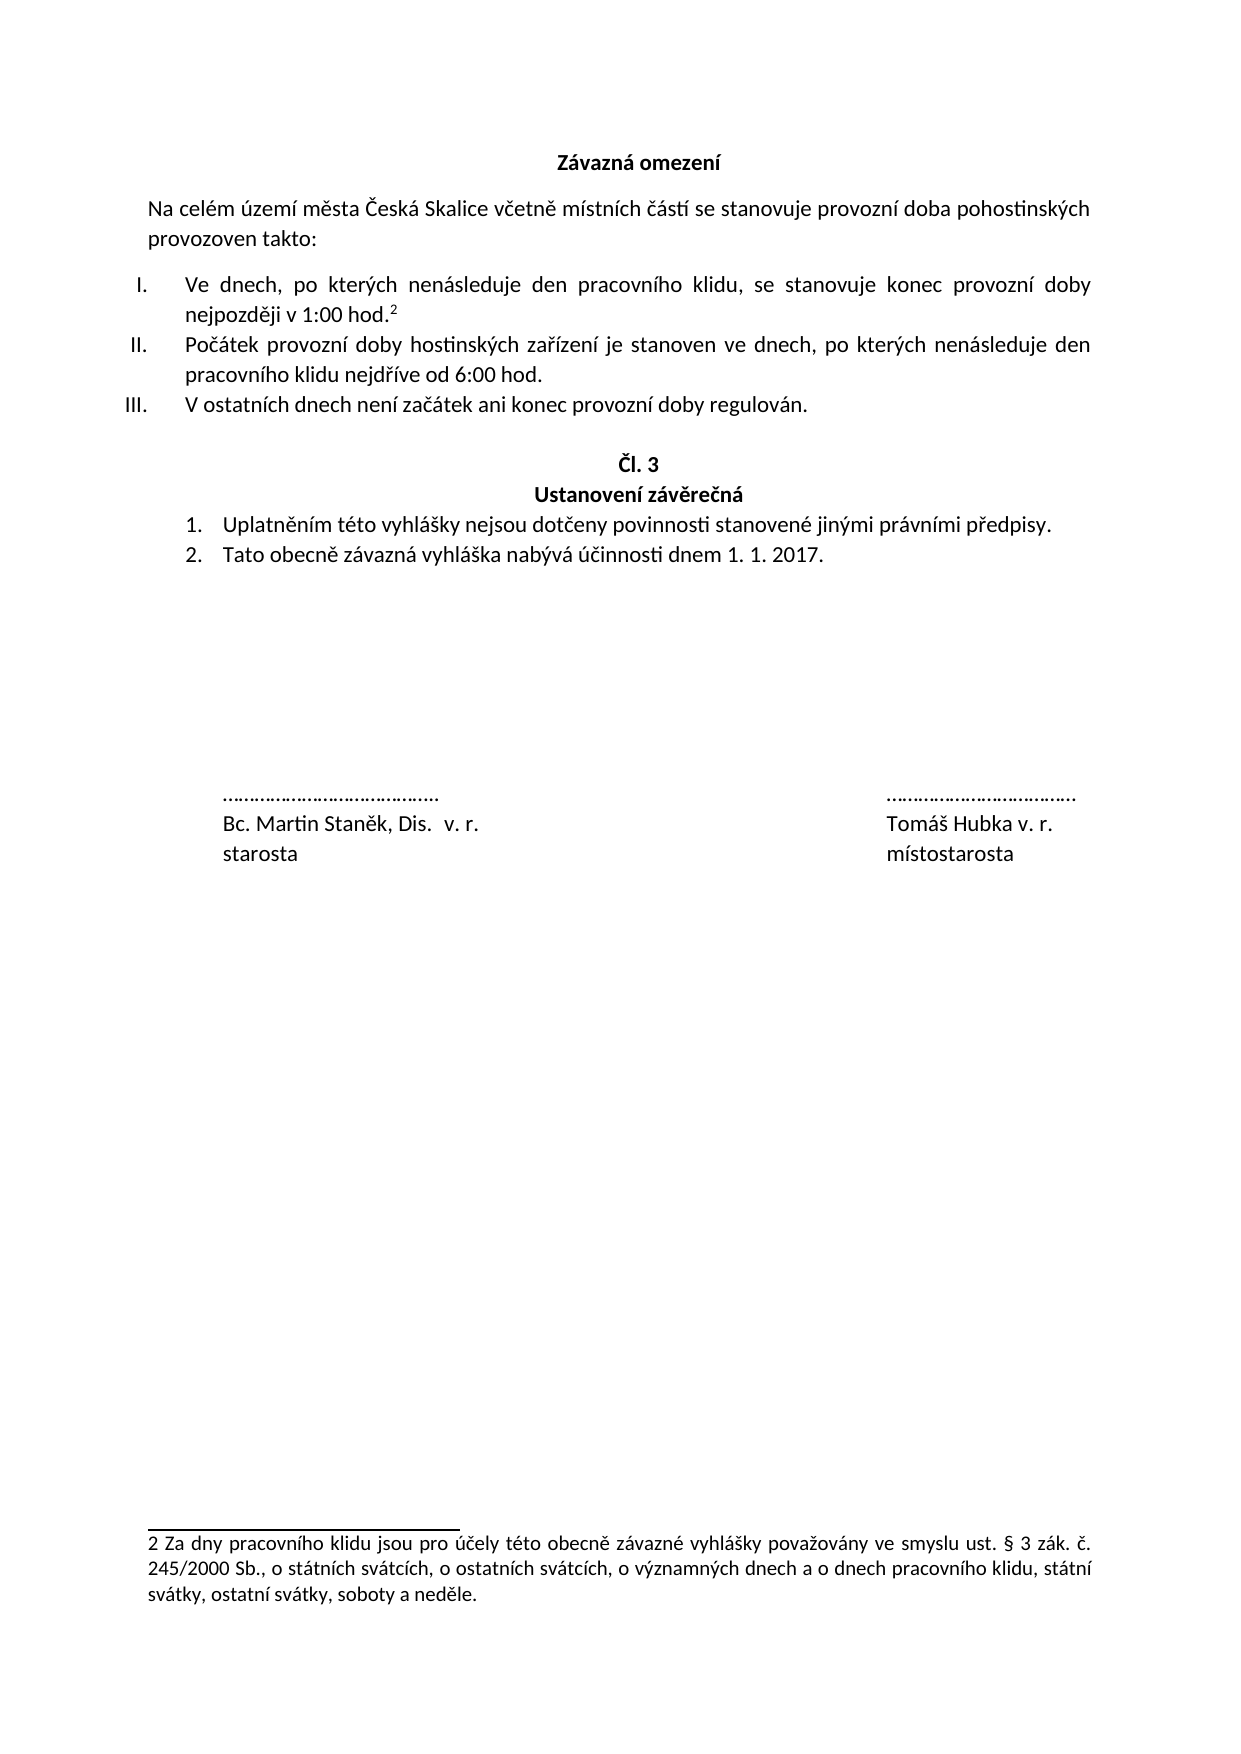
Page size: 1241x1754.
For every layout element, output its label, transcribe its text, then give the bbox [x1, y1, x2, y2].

list Ve dnech, po kterých nenásleduje den pracovního klidu, se stanovuje konec provozní doby nejpozději v 1:00 hod. [148, 271, 1093, 328]
list Počátek provozní doby hostinských zařízení je stanoven ve dnech, po kterých nenásleduje den pracovního klidu nejdříve od 6:00 hod. [148, 330, 1093, 388]
text ………………………………….. ……………………………… [223, 779, 1093, 807]
list V ostatních dnech není začátek ani konec provozní doby regulován. [148, 390, 1093, 418]
text Bc. Martin Staněk, Dis. v. r. Tomáš Hubka v. r. [223, 809, 1093, 837]
text starosta místostarosta [223, 839, 1093, 867]
text Ustanovení závěrečná [185, 480, 1093, 508]
list Tato obecně závazná vyhláška nabývá účinnosti dnem 1. 1. 2017. [185, 540, 1093, 568]
list Uplatněním této vyhlášky nejsou dotčeny povinnosti stanovené jinými právními předpisy. [185, 510, 1093, 538]
list Za dny pracovního klidu jsou pro účely této obecně závazné vyhlášky považovány ve smyslu ust. § 3 zák. č. 245/2000 Sb., o státních svátcích, o ostatních svátcích, o významných dnech a o dnech pracovního klidu, státní svátky, ostatní svátky, soboty a neděle. [148, 1530, 1093, 1606]
text Na celém území města Česká Skalice včetně místních částí se stanovuje provozní doba pohostinských provozoven takto: [148, 194, 1093, 252]
text Čl. 3 [185, 450, 1093, 478]
text Závazná omezení [185, 148, 1093, 176]
